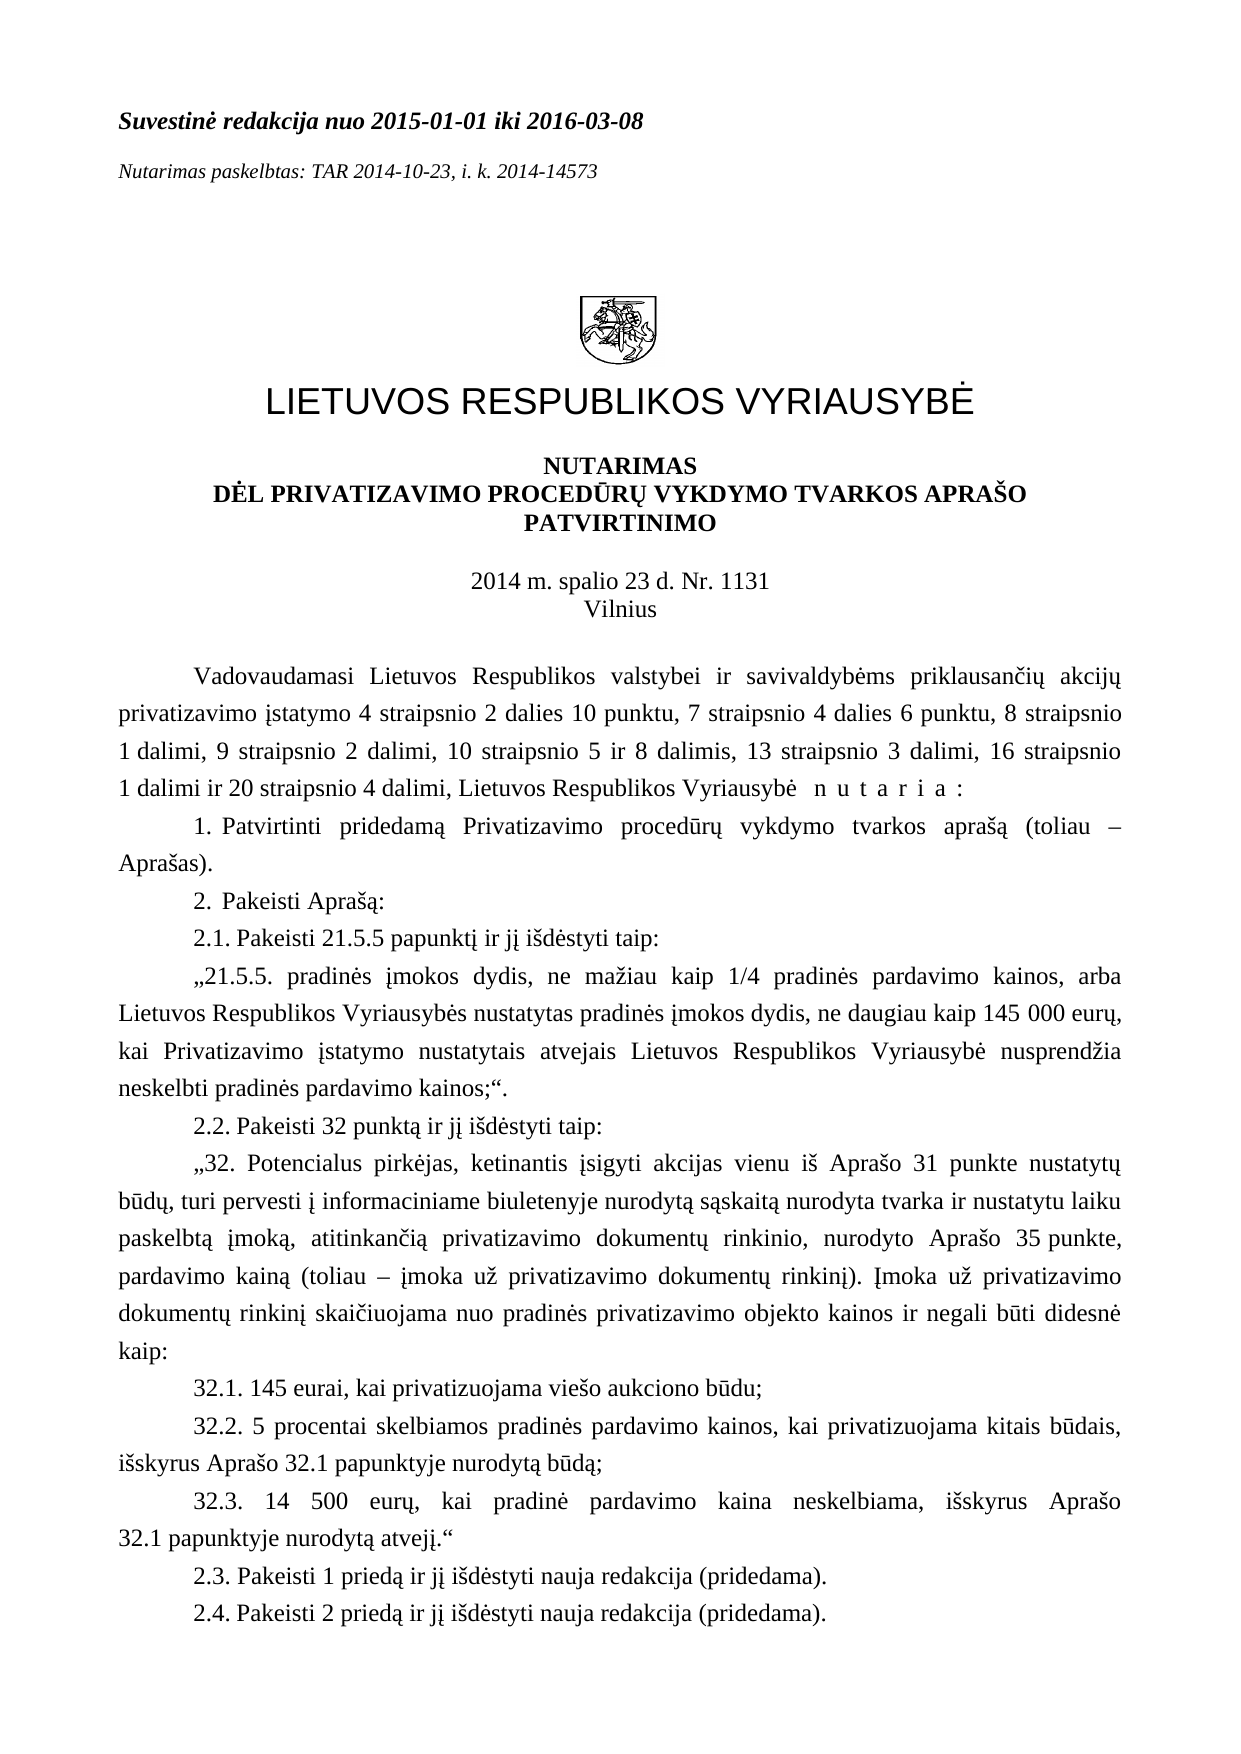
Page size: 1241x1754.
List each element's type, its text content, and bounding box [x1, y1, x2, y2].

text nutarimas [118, 451, 1122, 479]
text 1. Patvirtinti pridedamą Privatizavimo procedūrų vykdymo tvarkos aprašą (toliau – Aprašas). [118, 802, 1122, 877]
text Suvestinė redakcija nuo 2015-01-01 iki 2016-03-08 [118, 106, 1122, 135]
text Nutarimas paskelbtas: TAR 2014-10-23, i. k. 2014-14573 [118, 159, 1122, 183]
text Dėl PRIVATIZAVIMO PROCEDŪRŲ VYKDYMO TVARKOS APRAŠO PATVIRTINIMO [118, 479, 1122, 537]
text „21.5.5. pradinės įmokos dydis, ne mažiau kaip 1/4 pradinės pardavimo kainos, arba Lietuvos Respublikos Vyriausybės nustatytas pradinės įmokos dydis, ne daugiau kaip 145 000 eurų, kai Privatizavimo įstatymo nustatytais atvejais Lietuvos Respublikos Vyriausybė nusprendžia neskelbti pradinės pardavimo kainos;“. [118, 952, 1122, 1102]
text 2.3. Pakeisti 1 priedą ir jį išdėstyti nauja redakcija (pridedama). [118, 1552, 1122, 1589]
text 2014 m. spalio 23 d. Nr. 1131 Vilnius [118, 566, 1122, 623]
text 2. Pakeisti Aprašą: [118, 877, 1122, 914]
text 32.1. 145 eurai, kai privatizuojama viešo aukciono būdu; [118, 1364, 1122, 1402]
text 32.3. 14 500 eurų, kai pradinė pardavimo kaina neskelbiama, išskyrus Aprašo 32.1 papunktyje nurodytą atvejį.“ [118, 1477, 1122, 1552]
text „32. Potencialus pirkėjas, ketinantis įsigyti akcijas vienu iš Aprašo 31 punkte nustatytų būdų, turi pervesti į informaciniame biuletenyje nurodytą sąskaitą nurodyta tvarka ir nustatytu laiku paskelbtą įmoką, atitinkančią privatizavimo dokumentų rinkinio, nurodyto Aprašo 35 punkte, pardavimo kainą (toliau – įmoka už privatizavimo dokumentų rinkinį). Įmoka už privatizavimo dokumentų rinkinį skaičiuojama nuo pradinės privatizavimo objekto kainos ir negali būti didesnė kaip: [118, 1139, 1122, 1364]
text 2.1. Pakeisti 21.5.5 papunktį ir jį išdėstyti taip: [118, 914, 1122, 952]
text 2.2. Pakeisti 32 punktą ir jį išdėstyti taip: [118, 1102, 1122, 1139]
text Vadovaudamasi Lietuvos Respublikos valstybei ir savivaldybėms priklausančių akcijų privatizavimo įstatymo 4 straipsnio 2 dalies 10 punktu, 7 straipsnio 4 dalies 6 punktu, 8 straipsnio 1 dalimi, 9 straipsnio 2 dalimi, 10 straipsnio 5 ir 8 dalimis, 13 straipsnio 3 dalimi, 16 straipsnio 1 dalimi ir 20 straipsnio 4 dalimi, Lietuvos Respublikos Vyriausybė nutaria: [118, 652, 1122, 802]
text 32.2. 5 procentai skelbiamos pradinės pardavimo kainos, kai privatizuojama kitais būdais, išskyrus Aprašo 32.1 papunktyje nurodytą būdą; [118, 1402, 1122, 1477]
text 2.4. Pakeisti 2 priedą ir jį išdėstyti nauja redakcija (pridedama). [118, 1589, 1122, 1627]
text Lietuvos Respublikos Vyriausybė [118, 379, 1122, 422]
